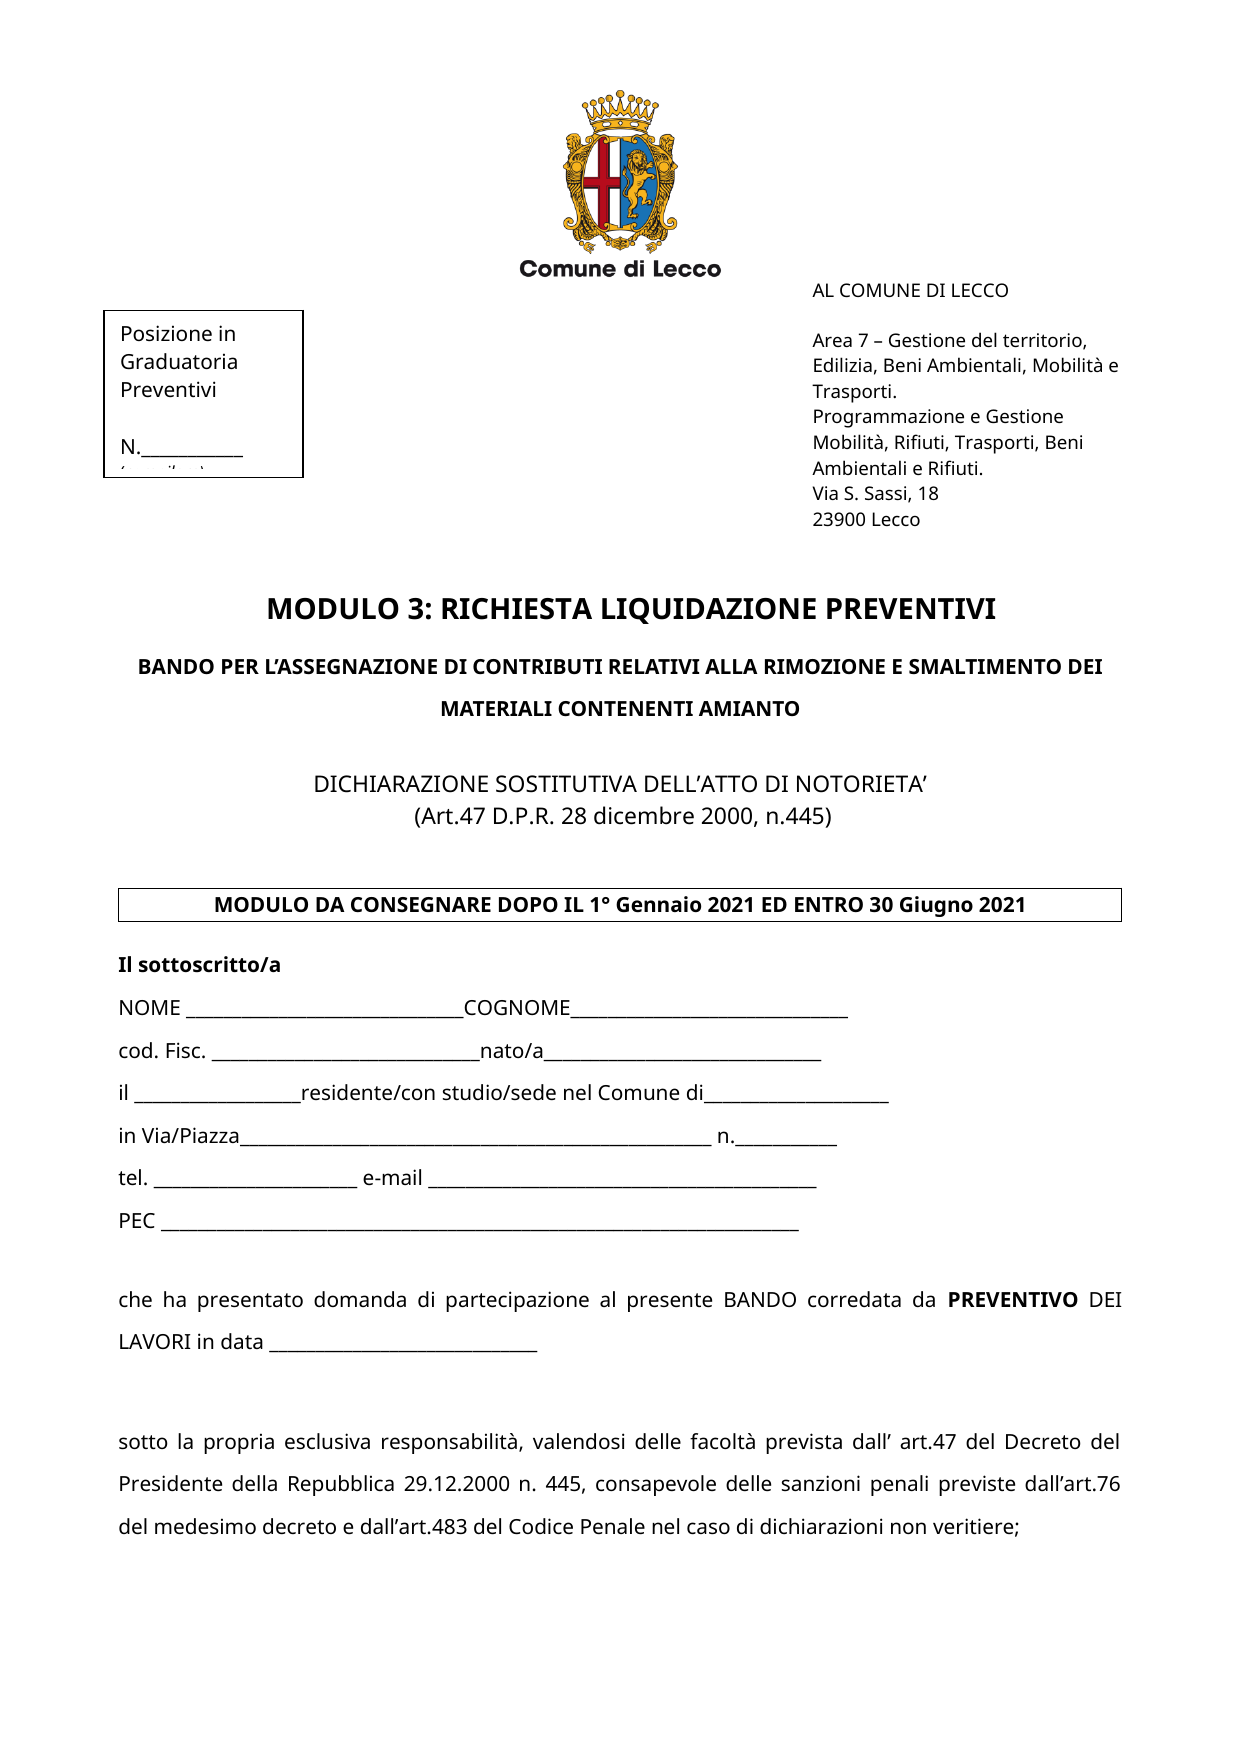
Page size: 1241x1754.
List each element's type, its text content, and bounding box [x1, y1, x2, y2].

text Posizione in Graduatoria Preventivi [120, 319, 287, 404]
text Via S. Sassi, 18 [812, 480, 1122, 506]
text sotto la propria esclusiva responsabilità, valendosi delle facoltà prevista dall’ art.47 del Decreto del Presidente della Repubblica 29.12.2000 n. 445, consapevole delle sanzioni penali previste dall’art.76 del medesimo decreto e dall’art.483 del Codice Penale nel caso di dichiarazioni non veritiere; [118, 1427, 1122, 1541]
text Area 7 – Gestione del territorio, Edilizia, Beni Ambientali, Mobilità e Trasporti. [812, 327, 1122, 404]
text tel. ______________________ e-mail __________________________________________ [118, 1163, 1122, 1192]
text (Art.47 D.P.R. 28 dicembre 2000, n.445) [118, 800, 1122, 831]
text in Via/Piazza___________________________________________________ n.___________ [118, 1121, 1122, 1149]
text DICHIARAZIONE SOSTITUTIVA DELL’ATTO DI NOTORIETA’ [118, 768, 1122, 800]
text PEC _____________________________________________________________________ [118, 1206, 1122, 1234]
text (compilare) [120, 461, 287, 469]
text NOME ______________________________COGNOME______________________________ [118, 993, 1122, 1022]
text MODULO DA CONSEGNARE DOPO IL 1° Gennaio 2021 ED ENTRO 30 Giugno 2021 [119, 889, 1121, 921]
text il __________________residente/con studio/sede nel Comune di____________________ [118, 1078, 1122, 1107]
text BANDO PER L’ASSEGNAZIONE DI CONTRIBUTI RELATIVI ALLA RIMOZIONE E SMALTIMENTO DEI MATERIALI CONTENENTI AMIANTO [118, 652, 1122, 723]
text che ha presentato domanda di partecipazione al presente BANDO corredata da PREVENTIVO DEI LAVORI in data _____________________________ [118, 1285, 1122, 1356]
text AL COMUNE DI LECCO [812, 278, 1122, 303]
text Programmazione e Gestione Mobilità, Rifiuti, Trasporti, Beni Ambientali e Rifiuti. [812, 404, 1122, 480]
text 23900 Lecco [812, 506, 1122, 531]
text MODULO 3: RICHIESTA LIQUIDAZIONE PREVENTIVI [118, 588, 1122, 628]
text cod. Fisc. _____________________________nato/a______________________________ [118, 1036, 1122, 1064]
text Il sottoscritto/a [118, 951, 1122, 979]
text N.___________ [120, 432, 287, 461]
